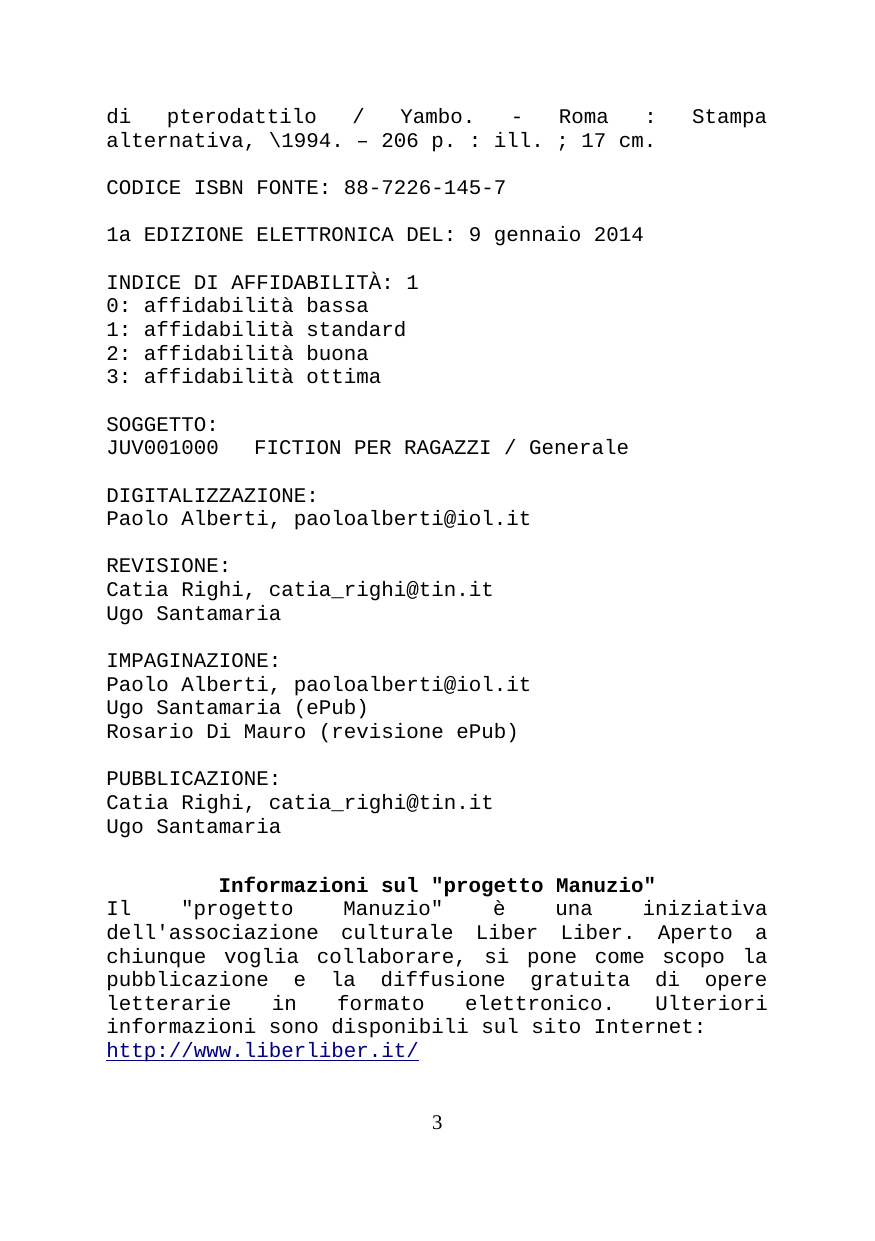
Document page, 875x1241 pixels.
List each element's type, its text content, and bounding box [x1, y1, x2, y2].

text Catia Righi, catia_righi@tin.it [106, 792, 768, 816]
text http://www.liberliber.it/ [106, 1040, 768, 1064]
text 2: affidabilità buona [106, 343, 768, 366]
text JUV001000 FICTION PER RAGAZZI / Generale [106, 437, 768, 461]
text 0: affidabilità bassa [106, 295, 768, 319]
text CODICE ISBN FONTE: 88-7226-145-7 [106, 177, 768, 201]
text PUBBLICAZIONE: [106, 768, 768, 792]
text 3: affidabilità ottima [106, 366, 768, 390]
text Ugo Santamaria (ePub) [106, 697, 768, 721]
text Paolo Alberti, paoloalberti@iol.it [106, 674, 768, 697]
text REVISIONE: [106, 556, 768, 579]
text Rosario Di Mauro (revisione ePub) [106, 721, 768, 745]
text Ugo Santamaria [106, 603, 768, 626]
text Catia Righi, catia_righi@tin.it [106, 579, 768, 603]
text DIGITALIZZAZIONE: [106, 484, 768, 508]
text INDICE DI AFFIDABILITÀ: 1 [106, 272, 768, 295]
text Ugo Santamaria [106, 816, 768, 839]
text Informazioni sul "progetto Manuzio" [106, 875, 768, 898]
text SOGGETTO: [106, 414, 768, 437]
text di pterodattilo / Yambo. - Roma : Stampa alternativa, \1994. – 206 p. : ill. ; 17 cm. [106, 106, 768, 153]
text 1a EDIZIONE ELETTRONICA DEL: 9 gennaio 2014 [106, 224, 768, 248]
text 1: affidabilità standard [106, 319, 768, 343]
text IMPAGINAZIONE: [106, 650, 768, 674]
text Il "progetto Manuzio" è una iniziativa dell'associazione culturale Liber Liber. Aperto a chiunque voglia collaborare, si pone come scopo la pubblicazione e la diffusione gratuita di opere letterarie in formato elettronico. Ulteriori informazioni sono disponibili sul sito Internet: [106, 898, 768, 1040]
text Paolo Alberti, paoloalberti@iol.it [106, 508, 768, 532]
